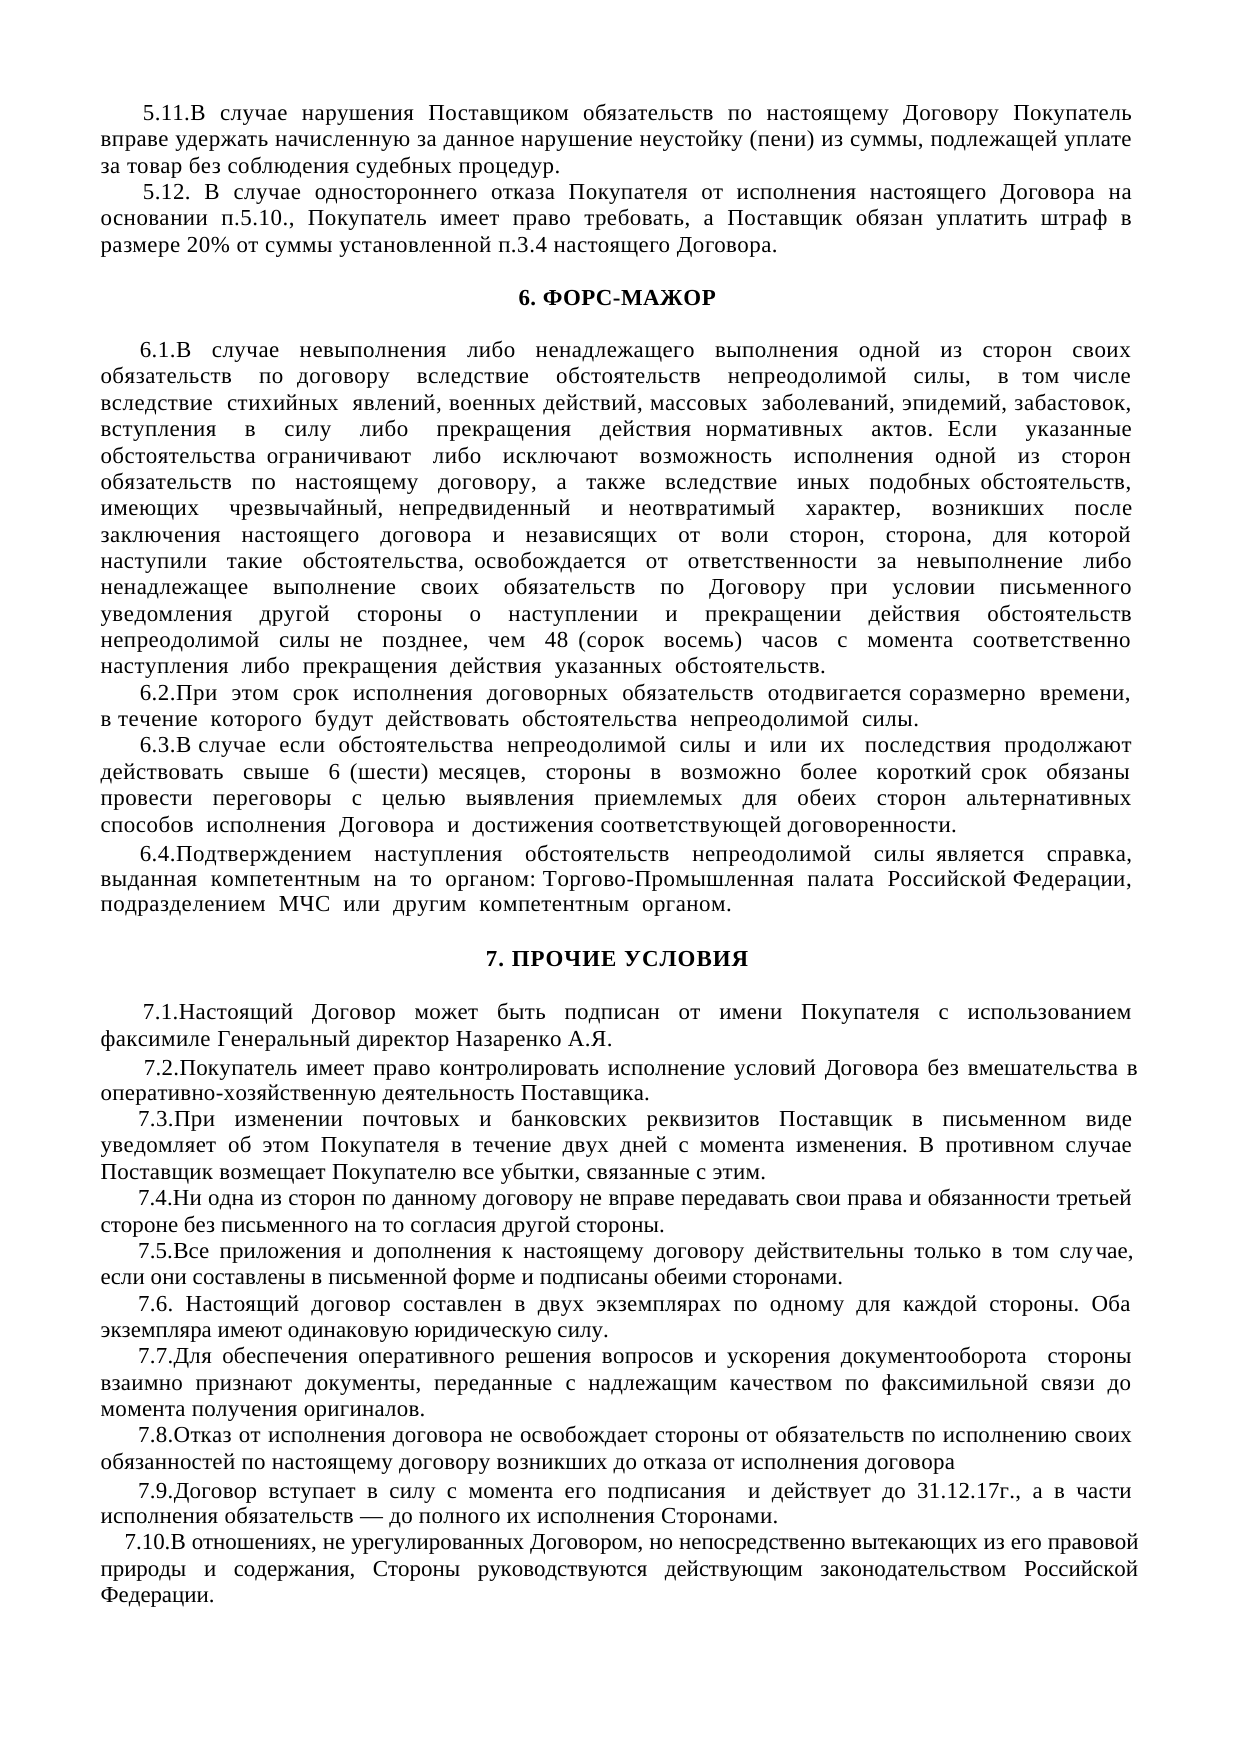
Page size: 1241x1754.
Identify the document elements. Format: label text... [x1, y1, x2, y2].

text 7.10.В отношениях, не урегулированных Договором, но непосредственно вытекающих из его правовой природы и содержания, Стороны руководствуются действующим законодательством Российской Федерации. [100, 1528, 1140, 1607]
text 6.1.В случае невыполнения либо ненадлежащего выполнения одной из сторон своих обязательств по договору вследствие обстоятельств непреодолимой силы, в том числе вследствие стихийных явлений, военных действий, массовых заболеваний, эпидемий, забастовок, вступления в силу либо прекращения действия нормативных актов. Если указанные обстоятельства ограничивают либо исключают возможность исполнения одной из сторон обязательств по настоящему договору, а также вследствие иных подобных обстоятельств, имеющих чрезвычайный, непредвиденный и неотвратимый характер, возникших после заключения настоящего договора и независящих от воли сторон, сторона, для которой наступили такие обстоятельства, освобождается от ответственности за невыполнение либо ненадлежащее выполнение своих обязательств по Договору при условии письменного уведомления другой стороны о наступлении и прекращении действия обстоятельств непреодолимой силы не позднее, чем 48 (сорок восемь) часов с момента соответственно наступления либо прекращения действия указанных обстоятельств. [100, 336, 1133, 679]
text 6.3.В случае если обстоятельства непреодолимой силы и или их последствия продолжают действовать свыше 6 (шести) месяцев, стороны в возможно более короткий срок обязаны провести переговоры с целью выявления приемлемых для обеих сторон альтернативных способов исполнения Договора и достижения соответствующей договоренности. [100, 732, 1133, 837]
text 6.2.При этом срок исполнения договорных обязательств отодвигается соразмерно времени, в течение которого будут действовать обстоятельства непреодолимой силы. [100, 679, 1133, 732]
text 7.1.Настоящий Договор может быть подписан от имени Покупателя с использованием факсимиле Генеральный директор Назаренко А.Я. [100, 998, 1133, 1051]
text 7.2.Покупатель имеет право контролировать исполнение условий Договора без вмешательства в оперативно-хозяйственную деятельность Поставщика. [100, 1055, 1140, 1105]
text 7.4.Ни одна из сторон по данному договору не вправе передавать свои права и обязанности третьей стороне без письменного на то согласия другой стороны. [100, 1184, 1133, 1237]
text 7.3.При изменении почтовых и банковских реквизитов Поставщик в письменном виде уведомляет об этом Покупателя в течение двух дней с момента изменения. В противном случае Поставщик возмещает Покупателю все убытки, связанные с этим. [100, 1105, 1133, 1184]
text 7.7.Для обеспечения оперативного решения вопросов и ускорения документооборота стороны взаимно признают документы, переданные с надлежащим качеством по факсимильной связи до момента получения оригиналов. [100, 1342, 1133, 1421]
text 5.11.В случае нарушения Поставщиком обязательств по настоящему Договору Покупатель вправе удержать начисленную за данное нарушение неустойку (пени) из суммы, подлежащей уплате за товар без соблюдения судебных процедур. [100, 99, 1133, 178]
text 7.5.Все приложения и дополнения к настоящему договору действительны только в том случае, если они составлены в письменной форме и подписаны обеими сторонами. [100, 1237, 1133, 1290]
text 7. ПРОЧИЕ УСЛОВИЯ [100, 946, 1133, 972]
text 6. ФОРС-МАЖОР [100, 283, 1133, 310]
text 5.12. В случае одностороннего отказа Покупателя от исполнения настоящего Договора на основании п.5.10., Покупатель имеет право требовать, а Поставщик обязан уплатить штраф в размере 20% от суммы установленной п.3.4 настоящего Договора. [100, 178, 1133, 257]
text 6.4.Подтверждением наступления обстоятельств непреодолимой силы является справка, выданная компетентным на то органом: Торгово-Промышленная палата Российской Федерации, подразделением МЧС или другим компетентным органом. [100, 841, 1133, 916]
text 7.9.Договор вступает в силу с момента его подписания и действует до 31.12.17г., а в части исполнения обязательств — до полного их исполнения Сторонами. [100, 1478, 1133, 1528]
text 7.6. Настоящий договор составлен в двух экземплярах по одному для каждой стороны. Оба экземпляра имеют одинаковую юридическую силу. [100, 1290, 1133, 1342]
text 7.8.Отказ от исполнения договора не освобождает стороны от обязательств по исполнению своих обязанностей по настоящему договору возникших до отказа от исполнения договора [100, 1421, 1133, 1474]
